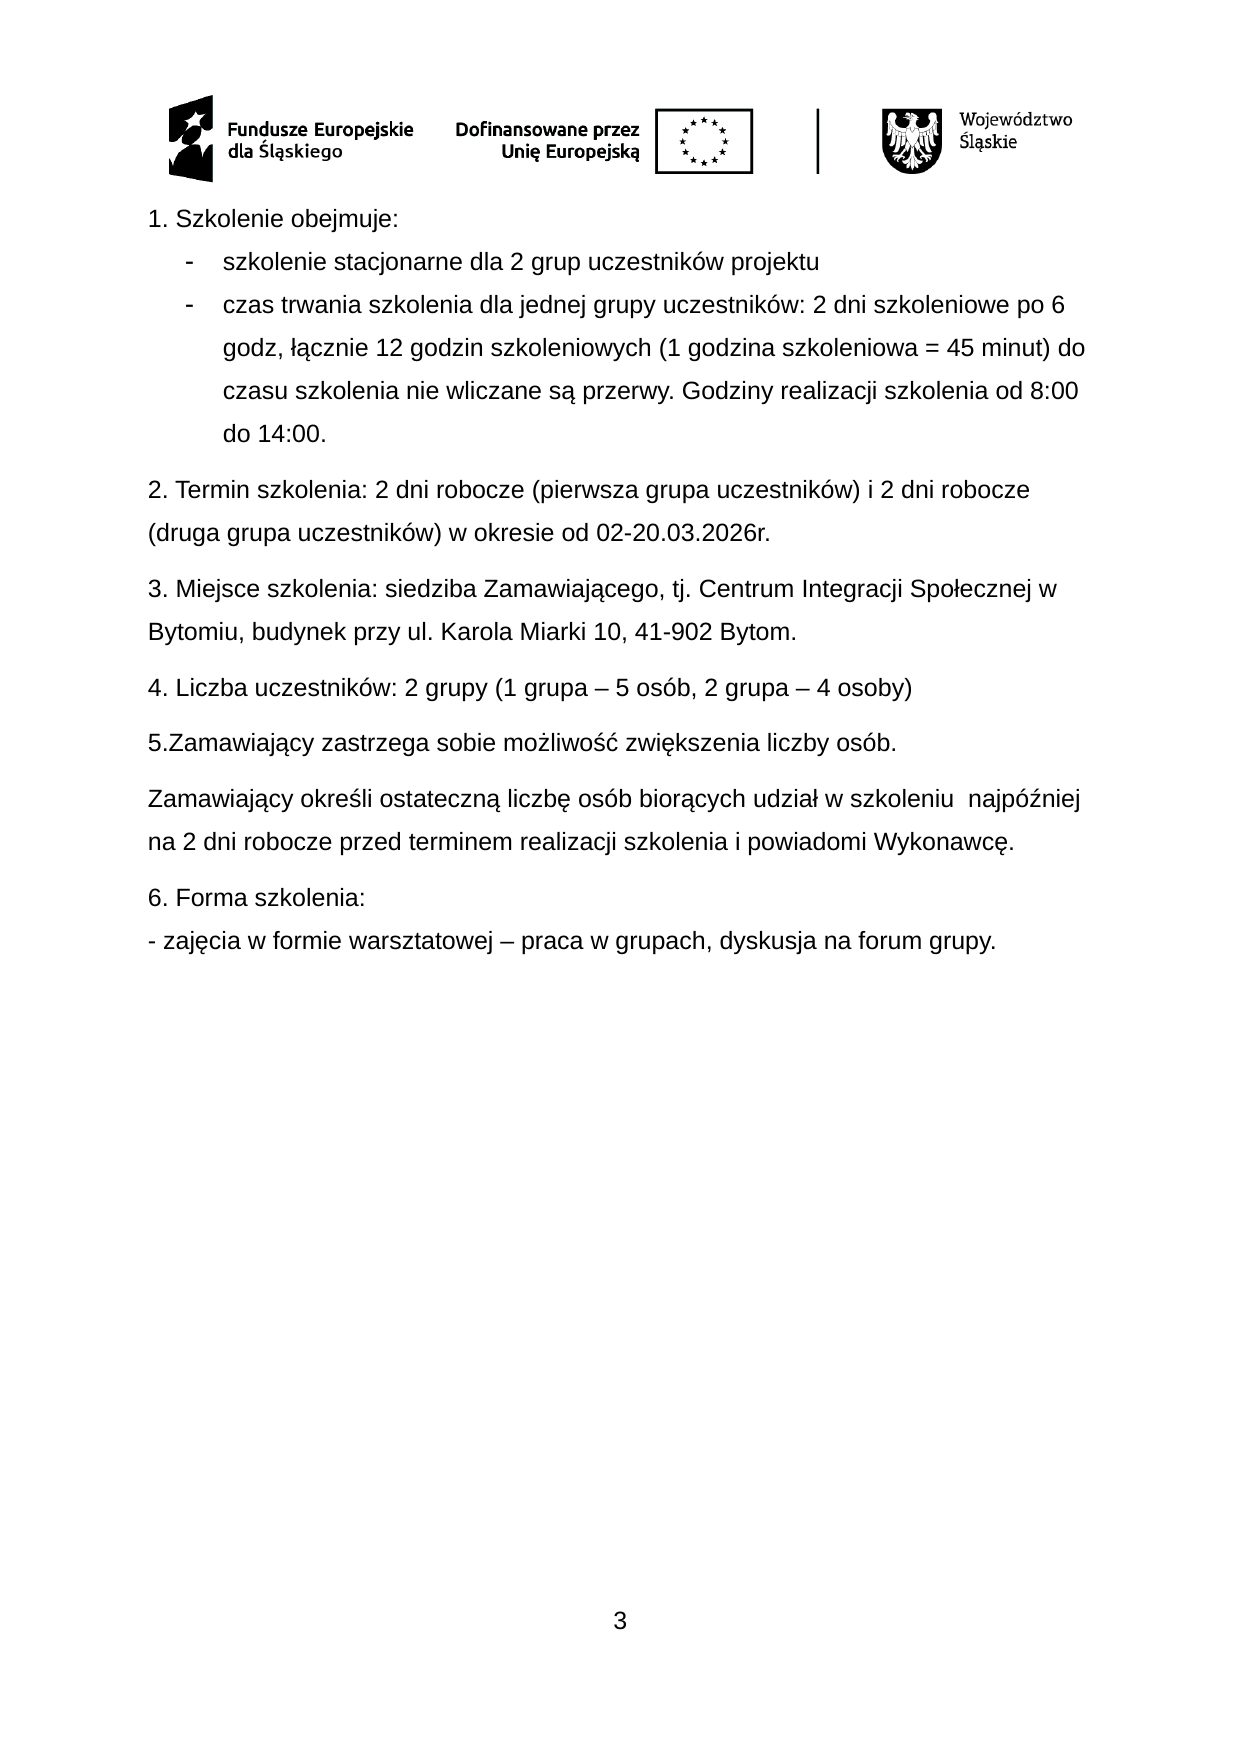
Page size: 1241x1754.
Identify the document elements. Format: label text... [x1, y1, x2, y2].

text 6. Forma szkolenia: [148, 883, 1093, 911]
text 2. Termin szkolenia: 2 dni robocze (pierwsza grupa uczestników) i 2 dni robocze (druga grupa uczestników) w okresie od 02-20.03.2026r. [148, 475, 1093, 547]
text 3. Miejsce szkolenia: siedziba Zamawiającego, tj. Centrum Integracji Społecznej w Bytomiu, budynek przy ul. Karola Miarki 10, 41-902 Bytom. [148, 574, 1093, 646]
text 5.Zamawiający zastrzega sobie możliwość zwiększenia liczby osób. [148, 728, 1093, 757]
list szkolenie stacjonarne dla 2 grup uczestników projektu [185, 247, 1093, 276]
text 4. Liczba uczestników: 2 grupy (1 grupa – 5 osób, 2 grupa – 4 osoby) [148, 673, 1093, 701]
picture [147, 73, 1093, 204]
text 1. Szkolenie obejmuje: [148, 204, 1093, 232]
list czas trwania szkolenia dla jednej grupy uczestników: 2 dni szkoleniowe po 6 godz, łącznie 12 godzin szkoleniowych (1 godzina szkoleniowa = 45 minut) do czasu szkolenia nie wliczane są przerwy. Godziny realizacji szkolenia od 8:00 do 14:00. [185, 290, 1093, 448]
text Zamawiający określi ostateczną liczbę osób biorących udział w szkoleniu najpóźniej na 2 dni robocze przed terminem realizacji szkolenia i powiadomi Wykonawcę. [148, 784, 1093, 856]
text - zajęcia w formie warsztatowej – praca w grupach, dyskusja na forum grupy. [148, 926, 1093, 954]
